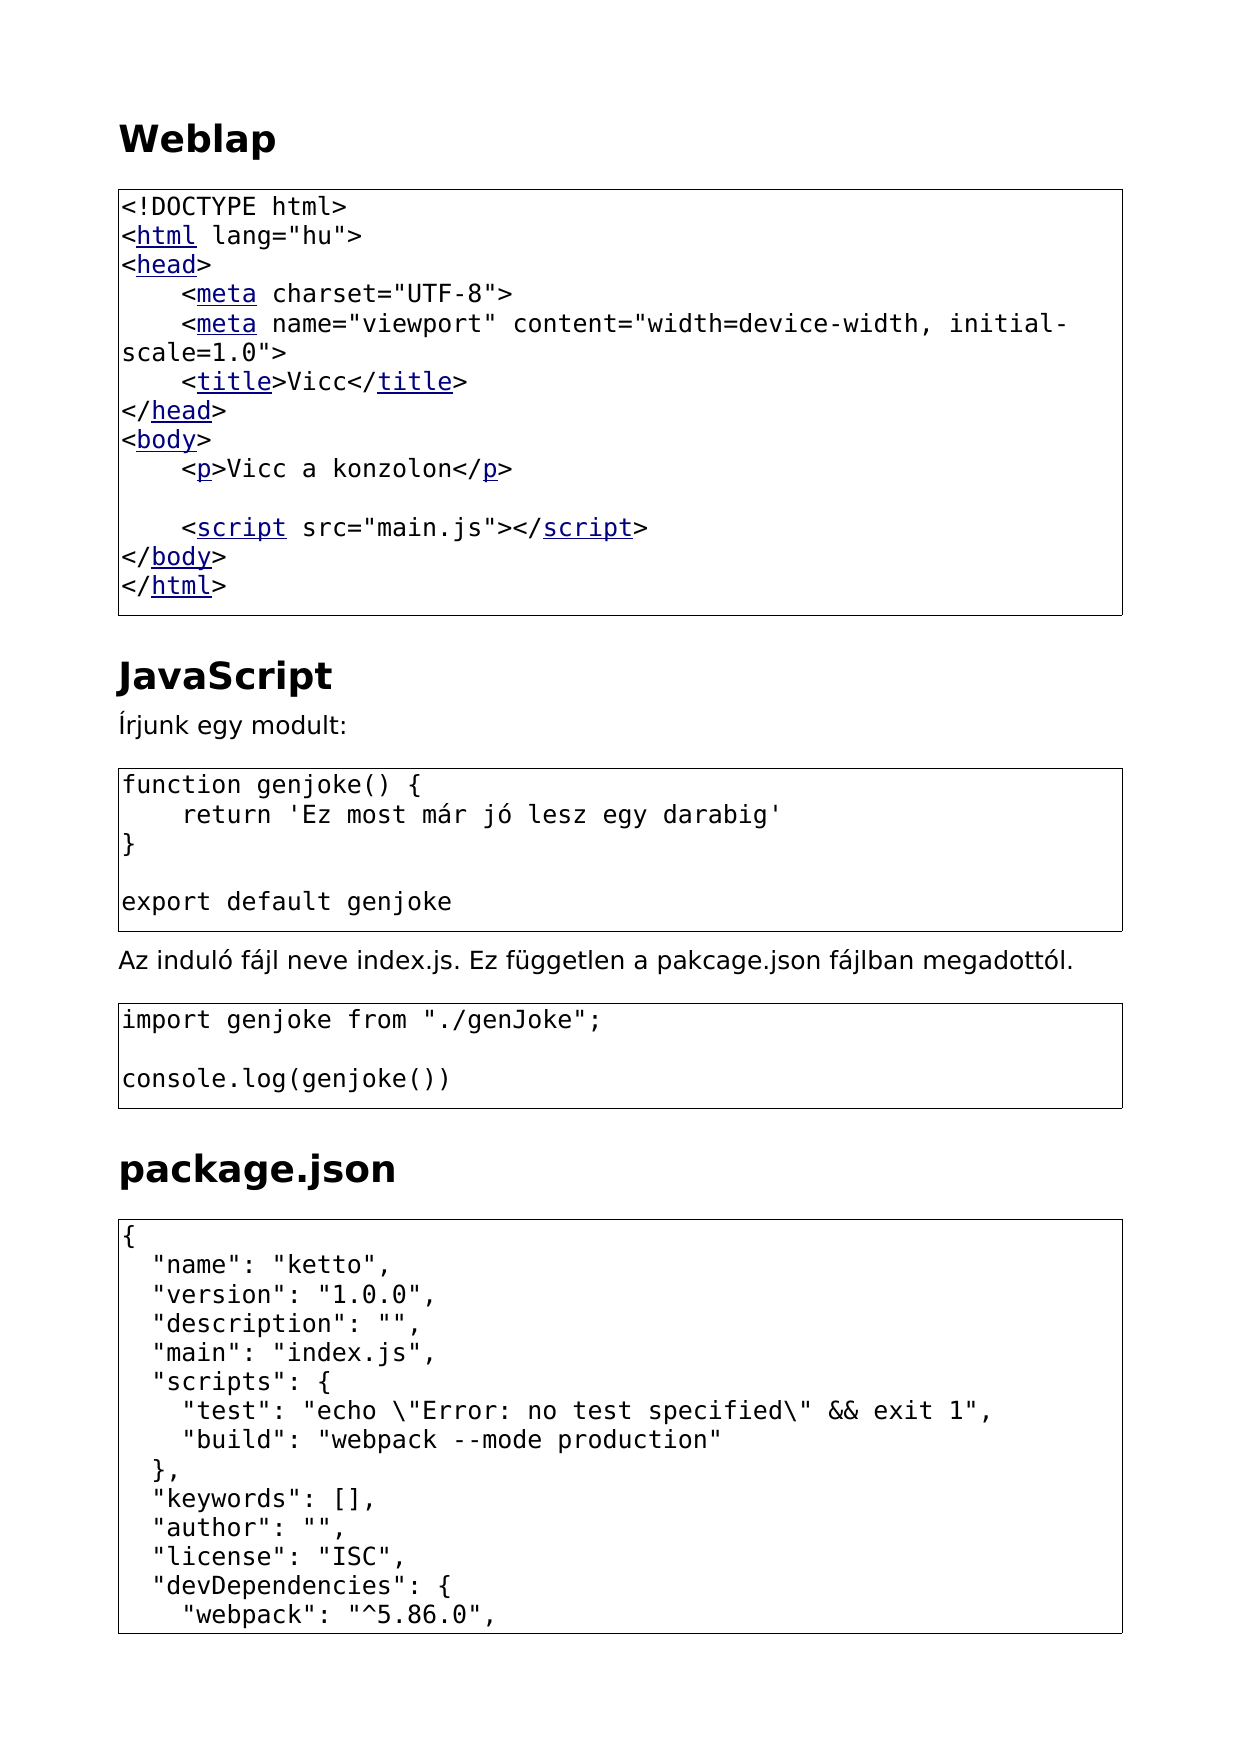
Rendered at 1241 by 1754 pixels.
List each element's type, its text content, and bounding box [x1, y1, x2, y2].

subtitle package.json [118, 1148, 1122, 1191]
table_header import genjoke from "./genJoke"; console.log(genjoke()) [119, 1004, 1122, 1108]
text Az induló fájl neve index.js. Ez független a pakcage.json fájlban megadottól. [118, 946, 1122, 975]
text Írjunk egy modult: [118, 711, 1122, 740]
subtitle JavaScript [118, 655, 1122, 699]
table_header <!DOCTYPE html> <html lang="hu"> <head> <meta charset="UTF-8"> <meta name="viewport" content="width=device-width, initial-scale=1.0"> <title>Vicc</title> </head> <body> <p>Vicc a konzolon</p> <script src="main.js"></script> </body> </html> [119, 190, 1122, 615]
table_header { "name": "ketto", "version": "1.0.0", "description": "", "main": "index.js", "scripts": { "test": "echo \"Error: no test specified\" && exit 1", "build": "webpack --mode production" }, "keywords": [], "author": "", "license": "ISC", "devDependencies": { "webpack": "^5.86.0", [119, 1220, 1122, 1633]
subtitle Weblap [118, 118, 1122, 162]
table_header function genjoke() { return 'Ez most már jó lesz egy darabig' } export default genjoke [119, 769, 1122, 931]
